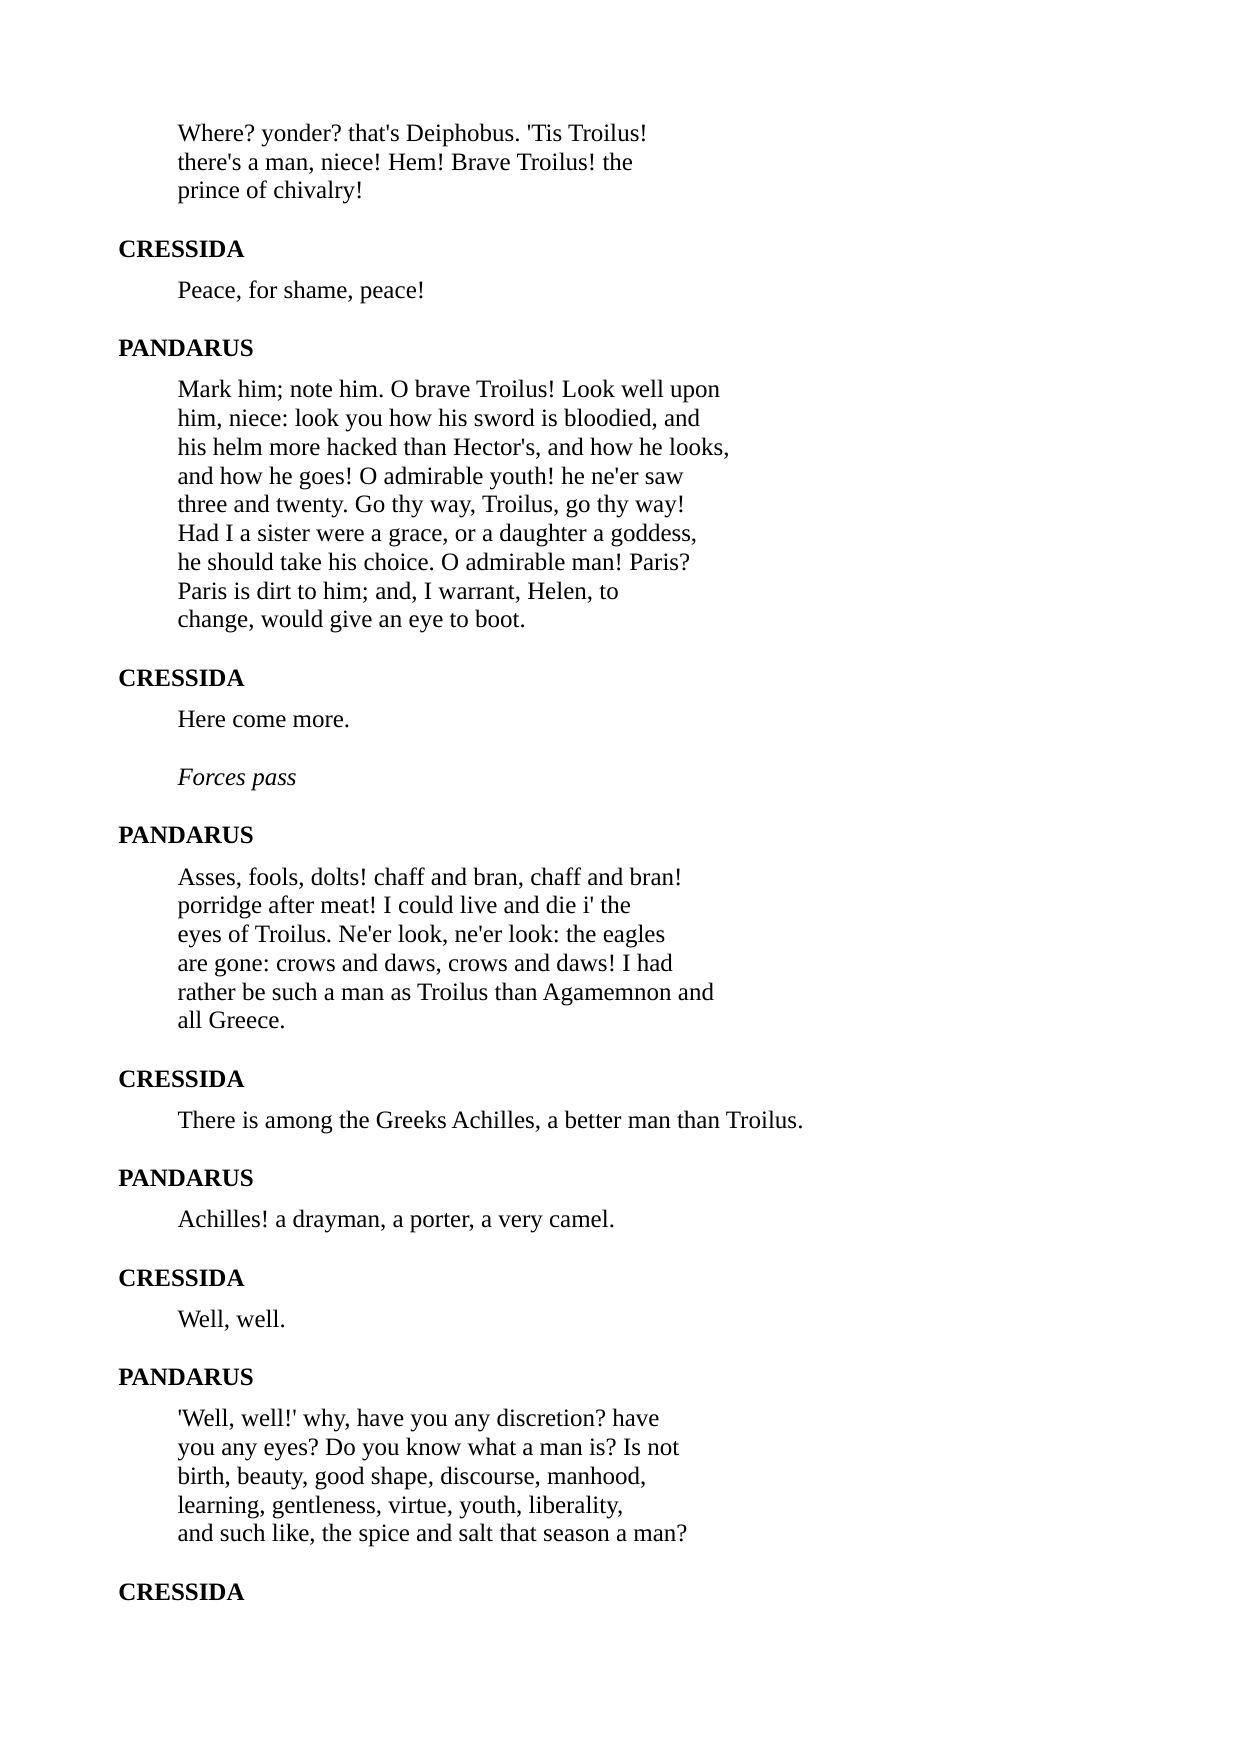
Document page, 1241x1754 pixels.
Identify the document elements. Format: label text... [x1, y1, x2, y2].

text 'Well, well!' why, have you any discretion? have you any eyes? Do you know what a man is? Is not birth, beauty, good shape, discourse, manhood, learning, gentleness, virtue, youth, liberality, and such like, the spice and salt that season a man? [177, 1403, 1063, 1547]
text PANDARUS [118, 333, 1122, 362]
text Peace, for shame, peace! [177, 275, 1063, 304]
text CRESSIDA [118, 234, 1122, 263]
text Forces pass [177, 762, 1063, 791]
text PANDARUS [118, 1163, 1122, 1192]
text Well, well. [177, 1304, 1063, 1333]
text Here come more. [177, 704, 1063, 733]
text Where? yonder? that's Deiphobus. 'Tis Troilus! there's a man, niece! Hem! Brave Troilus! the prince of chivalry! [177, 118, 1063, 204]
text CRESSIDA [118, 1064, 1122, 1092]
text Asses, fools, dolts! chaff and bran, chaff and bran! porridge after meat! I could live and die i' the eyes of Troilus. Ne'er look, ne'er look: the eagles are gone: crows and daws, crows and daws! I had rather be such a man as Troilus than Agamemnon and all Greece. [177, 862, 1063, 1034]
text PANDARUS [118, 1362, 1122, 1391]
text There is among the Greeks Achilles, a better man than Troilus. [177, 1105, 1063, 1134]
text CRESSIDA [118, 1263, 1122, 1291]
text PANDARUS [118, 821, 1122, 849]
text Mark him; note him. O brave Troilus! Look well upon him, niece: look you how his sword is bloodied, and his helm more hacked than Hector's, and how he looks, and how he goes! O admirable youth! he ne'er saw three and twenty. Go thy way, Troilus, go thy way! Had I a sister were a grace, or a daughter a goddess, he should take his choice. O admirable man! Paris? Paris is dirt to him; and, I warrant, Helen, to change, would give an eye to boot. [177, 374, 1063, 633]
text Achilles! a drayman, a porter, a very camel. [177, 1204, 1063, 1233]
text CRESSIDA [118, 663, 1122, 692]
text CRESSIDA [118, 1577, 1122, 1605]
